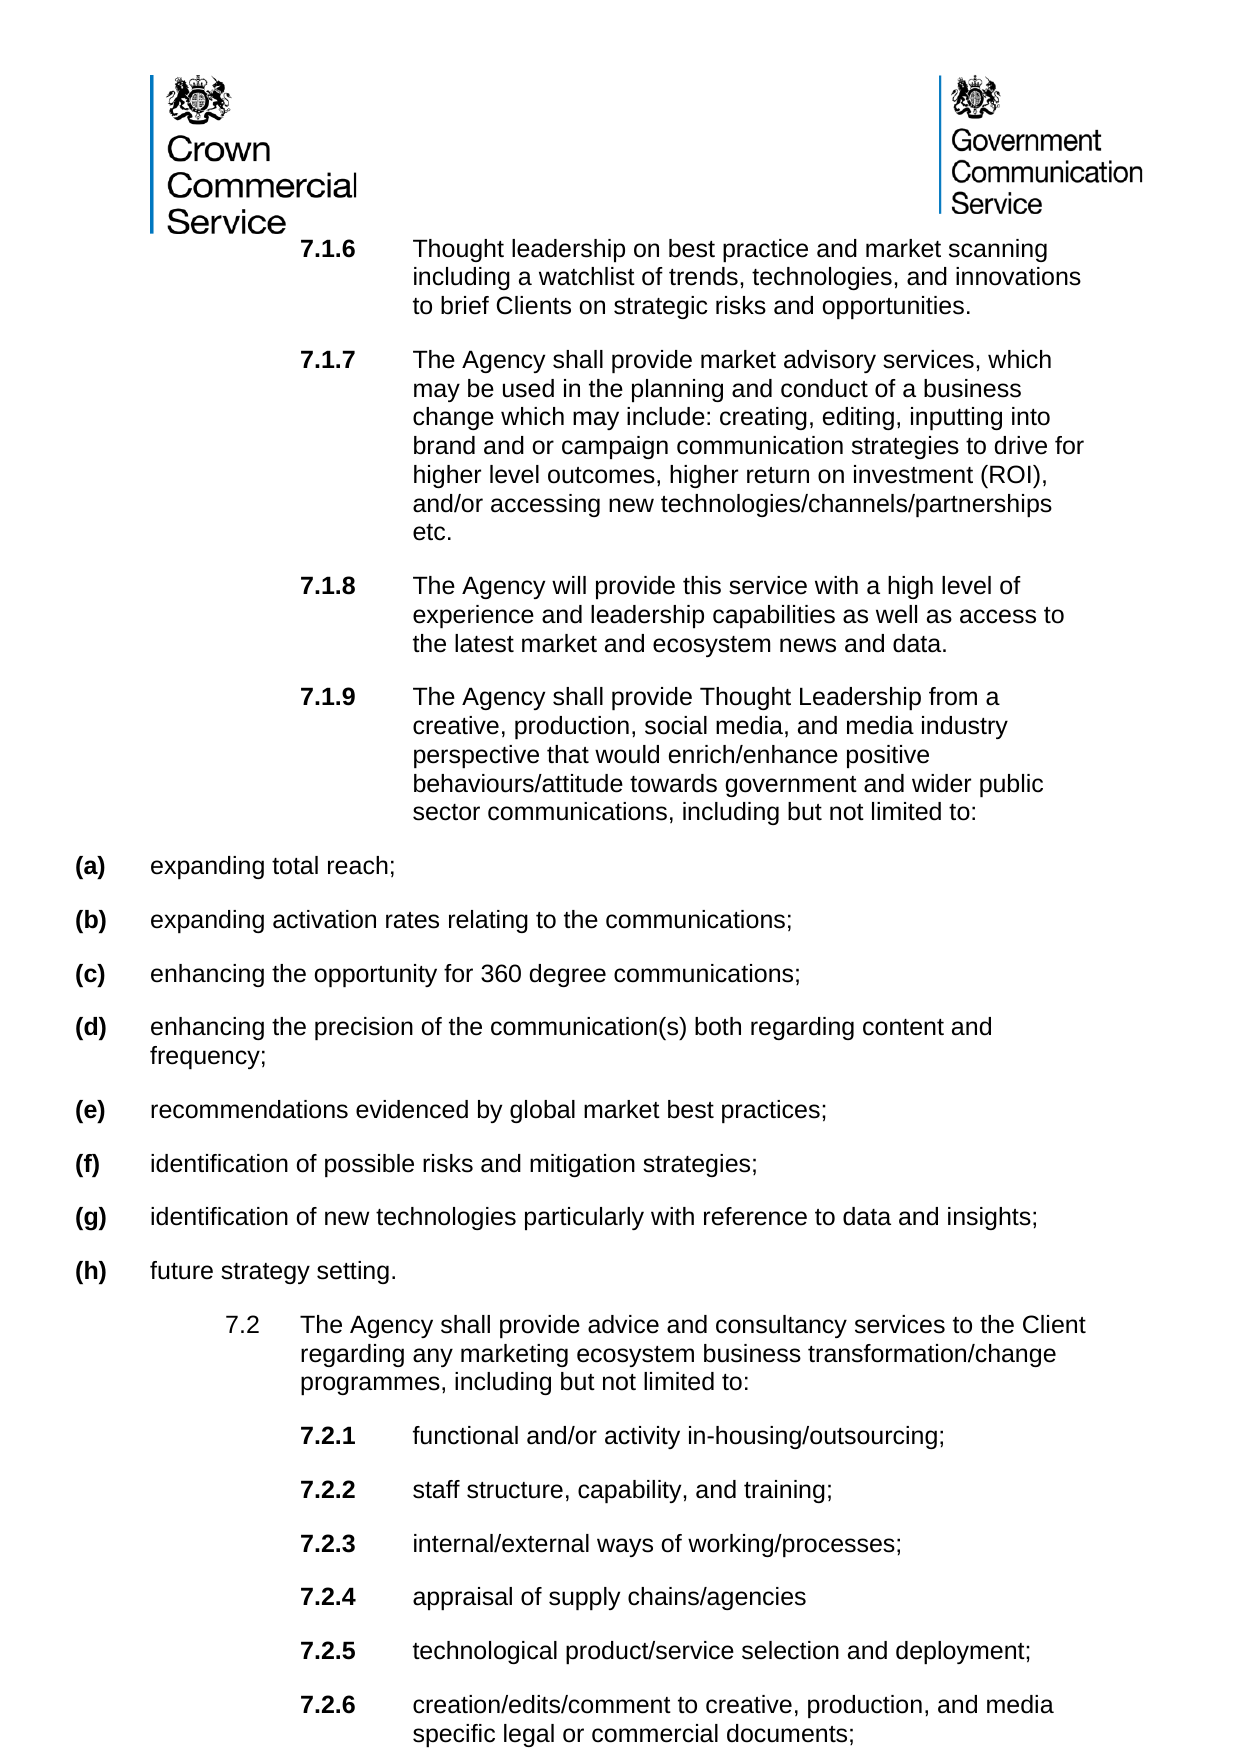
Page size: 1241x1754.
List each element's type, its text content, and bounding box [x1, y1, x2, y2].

list future strategy setting. [75, 1256, 1090, 1285]
list creation/edits/comment to creative, production, and media specific legal or commercial documents; [300, 1690, 1090, 1747]
list The Agency shall provide Thought Leadership from a creative, production, social media, and media industry perspective that would enrich/enhance positive behaviours/attitude towards government and wider public sector communications, including but not limited to: [300, 682, 1090, 826]
list enhancing the opportunity for 360 degree communications; [75, 959, 1090, 987]
list identification of new technologies particularly with reference to data and insights; [75, 1202, 1090, 1231]
list staff structure, capability, and training; [300, 1475, 1090, 1504]
list identification of possible risks and mitigation strategies; [75, 1149, 1090, 1177]
list enhancing the precision of the communication(s) both regarding content and frequency; [75, 1012, 1090, 1070]
list internal/external ways of working/processes; [300, 1529, 1090, 1557]
list technological product/service selection and deployment; [300, 1636, 1090, 1665]
list expanding activation rates relating to the communications; [75, 905, 1090, 934]
list expanding total reach; [75, 851, 1090, 880]
list The Agency will provide this service with a high level of experience and leadership capabilities as well as access to the latest market and ecosystem news and data. [300, 571, 1090, 657]
list appraisal of supply chains/agencies [300, 1582, 1090, 1611]
list The Agency shall provide market advisory services, which may be used in the planning and conduct of a business change which may include: creating, editing, inputting into brand and or campaign communication strategies to drive for higher level outcomes, higher return on investment (ROI), and/or accessing new technologies/channels/partnerships etc. [300, 345, 1090, 546]
list Thought leadership on best practice and market scanning including a watchlist of trends, technologies, and innovations to brief Clients on strategic risks and opportunities. [300, 234, 1090, 320]
list recommendations evidenced by global market best practices; [75, 1095, 1090, 1124]
list The Agency shall provide advice and consultancy services to the Client regarding any marketing ecosystem business transformation/change programmes, including but not limited to: [225, 1310, 1090, 1396]
list functional and/or activity in-housing/outsourcing; [300, 1421, 1090, 1450]
